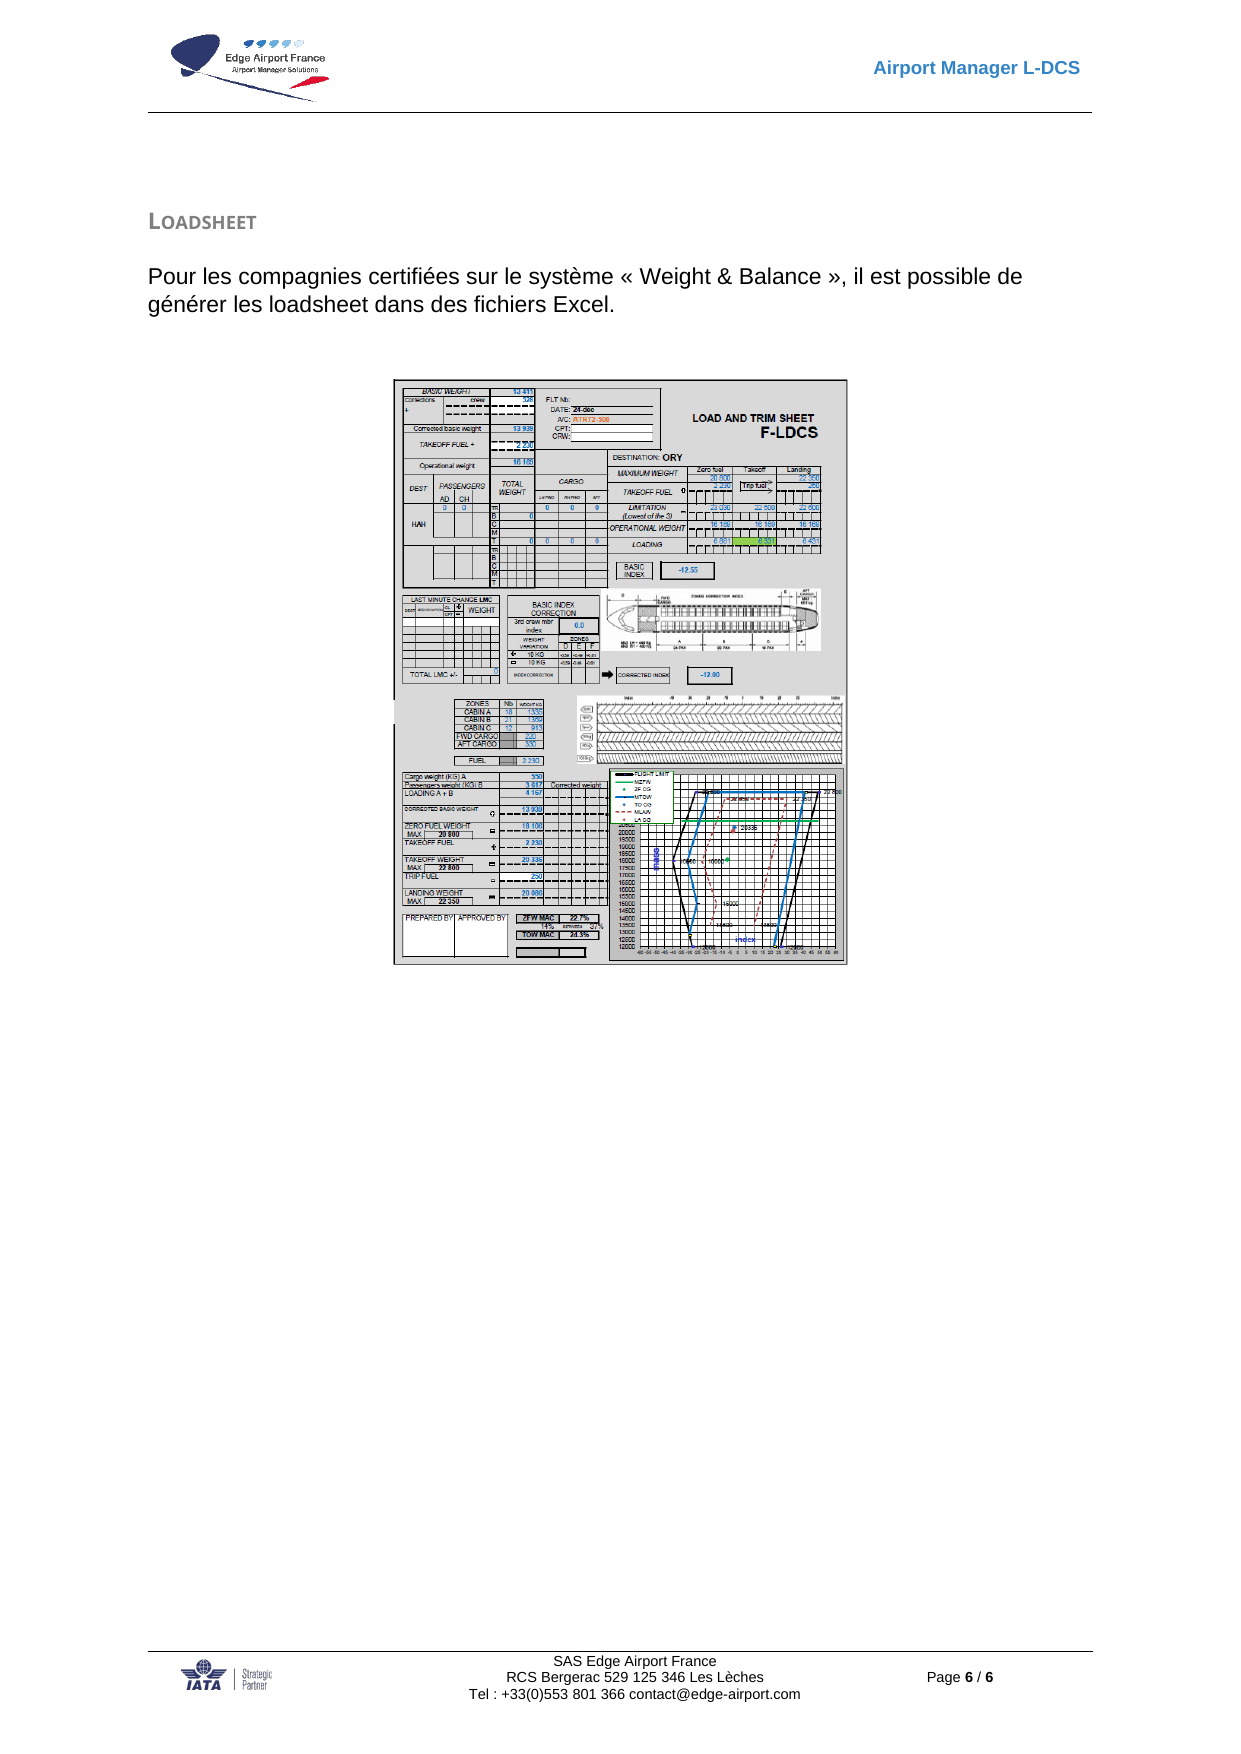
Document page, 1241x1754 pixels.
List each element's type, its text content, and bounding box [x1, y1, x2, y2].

subtitle Loadsheet [148, 205, 1093, 236]
text Pour les compagnies certifiées sur le système « Weight & Balance », il est possible de générer les loadsheet dans des fichiers Excel. [148, 263, 1093, 318]
